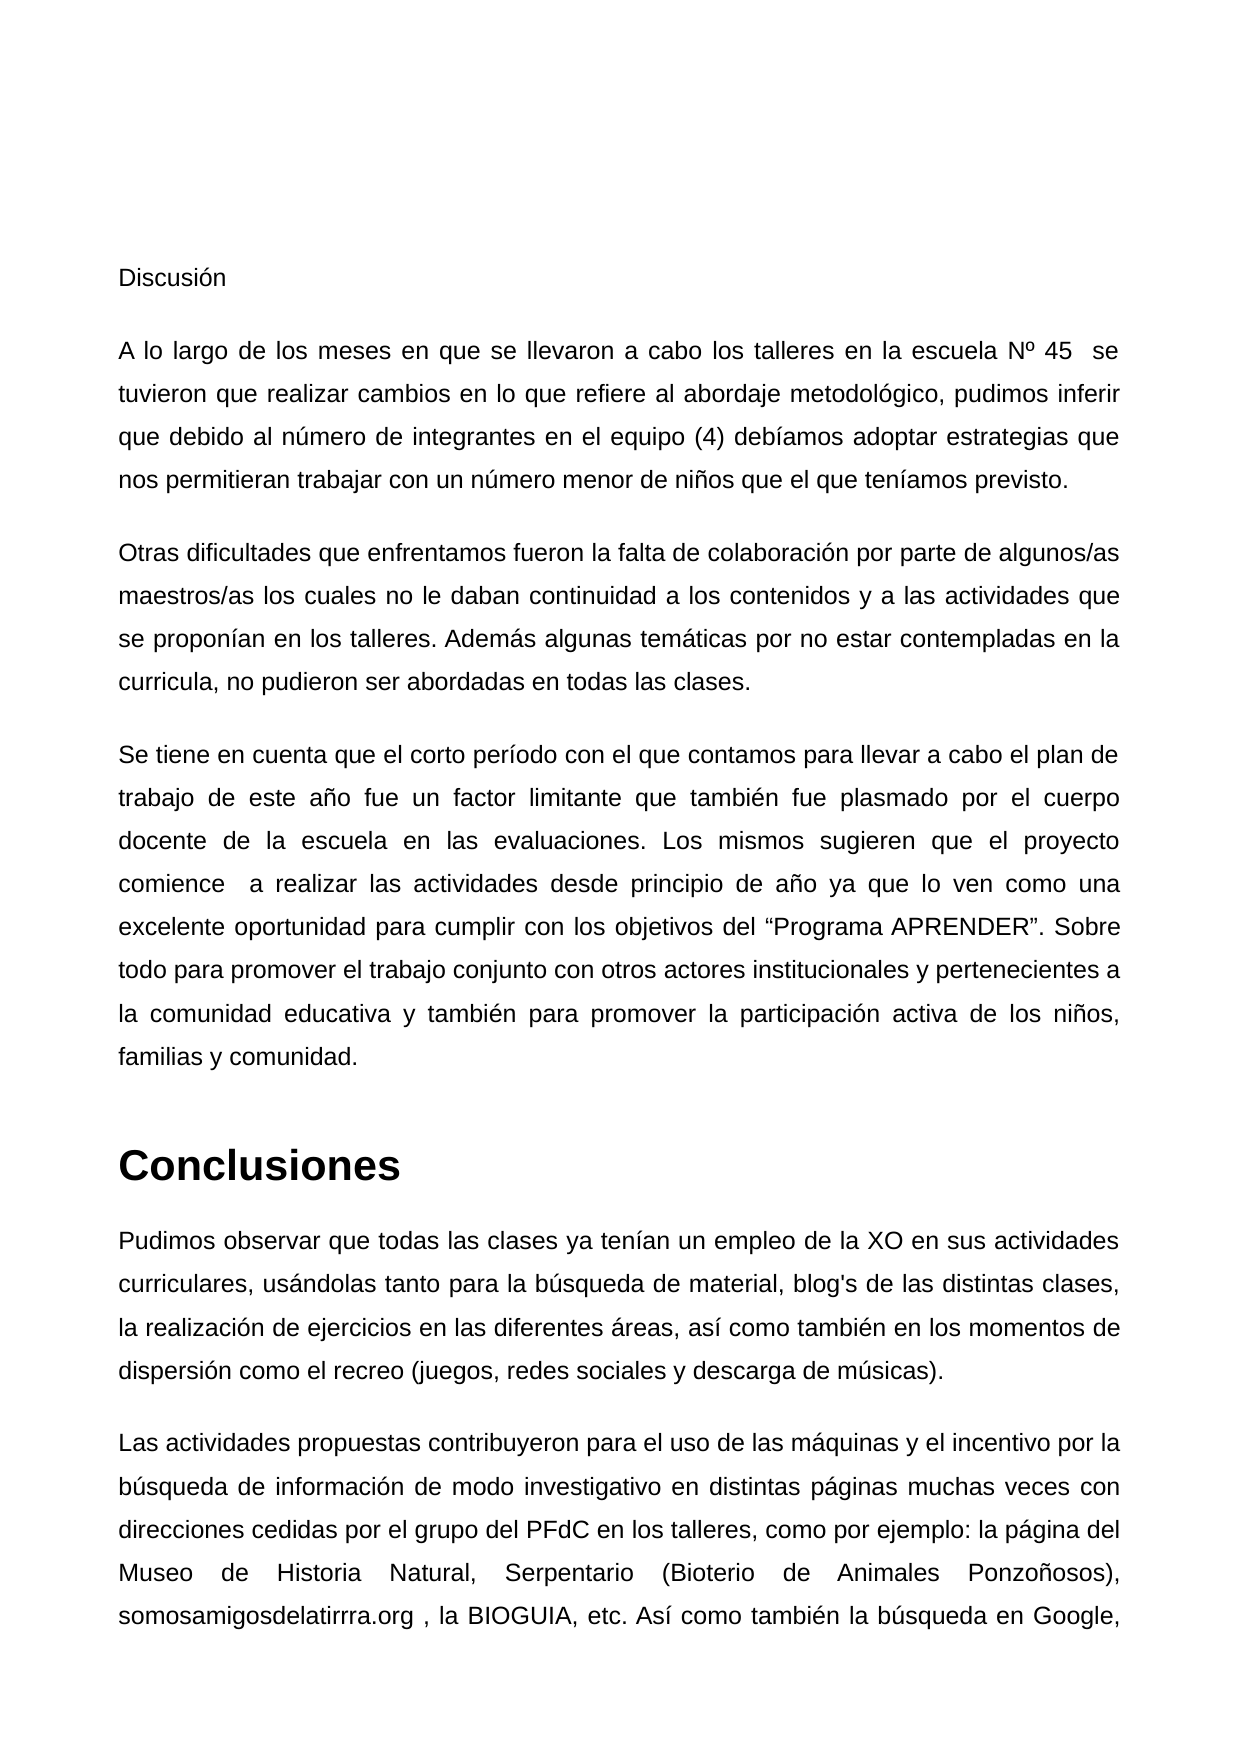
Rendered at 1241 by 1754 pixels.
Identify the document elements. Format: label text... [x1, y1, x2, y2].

text Se tiene en cuenta que el corto período con el que contamos para llevar a cabo el plan de trabajo de este año fue un factor limitante que también fue plasmado por el cuerpo docente de la escuela en las evaluaciones. Los mismos sugieren que el proyecto comience a realizar las actividades desde principio de año ya que lo ven como una excelente oportunidad para cumplir con los objetivos del “Programa APRENDER”. Sobre todo para promover el trabajo conjunto con otros actores institucionales y pertenecientes a la comunidad educativa y también para promover la participación activa de los niños, familias y comunidad. [118, 740, 1122, 1071]
text Las actividades propuestas contribuyeron para el uso de las máquinas y el incentivo por la búsqueda de información de modo investigativo en distintas páginas muchas veces con direcciones cedidas por el grupo del PFdC en los talleres, como por ejemplo: la página del Museo de Historia Natural, Serpentario (Bioterio de Animales Ponzoñosos), somosamigosdelatirrra.org , la BIOGUIA, etc. Así como también la búsqueda en Google, [118, 1428, 1122, 1629]
text Otras dificultades que enfrentamos fueron la falta de colaboración por parte de algunos/as maestros/as los cuales no le daban continuidad a los contenidos y a las actividades que se proponían en los talleres. Además algunas temáticas por no estar contempladas en la curricula, no pudieron ser abordadas en todas las clases. [118, 538, 1122, 696]
text Pudimos observar que todas las clases ya tenían un empleo de la XO en sus actividades curriculares, usándolas tanto para la búsqueda de material, blog's de las distintas clases, la realización de ejercicios en las diferentes áreas, así como también en los momentos de dispersión como el recreo (juegos, redes sociales y descarga de músicas). [118, 1226, 1122, 1384]
subtitle Conclusiones [118, 1139, 1122, 1189]
text A lo largo de los meses en que se llevaron a cabo los talleres en la escuela Nº 45 se tuvieron que realizar cambios en lo que refiere al abordaje metodológico, pudimos inferir que debido al número de integrantes en el equipo (4) debíamos adoptar estrategias que nos permitieran trabajar con un número menor de niños que el que teníamos previsto. [118, 336, 1122, 494]
text Discusión [118, 263, 1122, 292]
